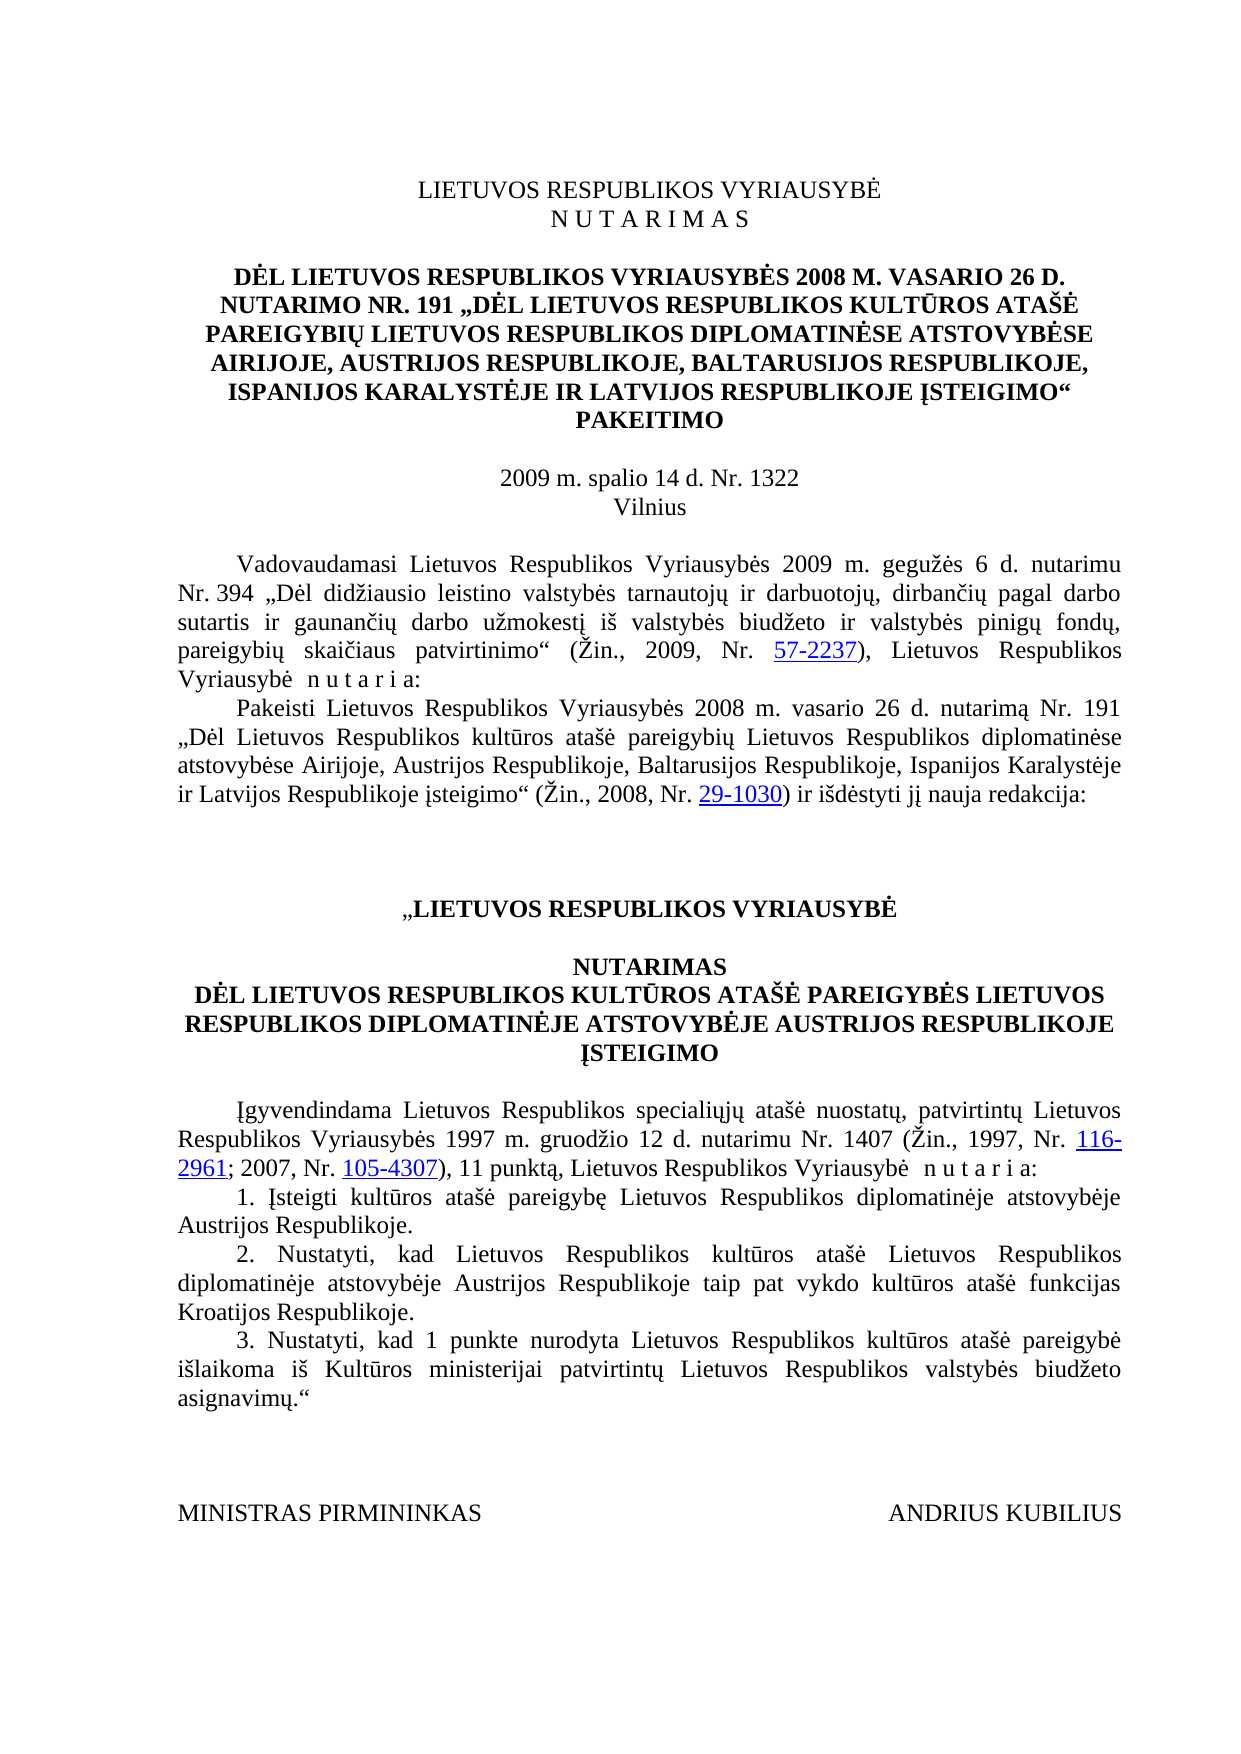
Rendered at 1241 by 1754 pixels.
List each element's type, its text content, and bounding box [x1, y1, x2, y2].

text DĖL LIETUVOS RESPUBLIKOS vyriausybės 2008 m. vasario 26 d. nutarimo nr. 191 „DĖL LIETUVOS RESPUBLIKOS KULTŪROS ATAŠĖ PAREIGYBIŲ LIETUVOS RESPUBLIKOS DIPLOMATINĖSE ATSTOVYBĖSE AIRIJOJE, AUSTRIJOS RESPUBLIKOJE, BALTARUSIJOS RESPUBLIKOJE, ISPANIJOS KARALYSTĖJE IR LATVIJOS RESPUBLIKOJE ĮSTEIGIMO“ pakeitimo [177, 262, 1122, 434]
text Vilnius [177, 492, 1122, 521]
text 3. Nustatyti, kad 1 punkte nurodyta Lietuvos Respublikos kultūros atašė pareigybė išlaikoma iš Kultūros ministerijai patvirtintų Lietuvos Respublikos valstybės biudžeto asignavimų.“ [177, 1326, 1122, 1412]
text 2009 m. spalio 14 d. Nr. 1322 [177, 463, 1122, 492]
text Lietuvos Respublikos Vyriausybė [177, 176, 1122, 204]
text DĖL LIETUVOS RESPUBLIKOS KULTŪROS ATAŠĖ PAREIGYBės LIETUVOS RESPUBLIKOS DIPLOMATINĖje ATSTOVYBĖje AUSTRIJOS RESPUBLIKOJE ĮSTEIGIMO [177, 981, 1122, 1067]
text NUTARIMAS [177, 952, 1122, 981]
text Pakeisti Lietuvos Respublikos Vyriausybės 2008 m. vasario 26 d. nutarimą Nr. 191 „Dėl Lietuvos Respublikos kultūros atašė pareigybių Lietuvos Respublikos diplomatinėse atstovybėse Airijoje, Austrijos Respublikoje, Baltarusijos Respublikoje, Ispanijos Karalystėje ir Latvijos Respublikoje įsteigimo“ (Žin., 2008, Nr. 29-1030) ir išdėstyti jį nauja redakcija: [177, 693, 1122, 808]
text Įgyvendindama Lietuvos Respublikos specialiųjų atašė nuostatų, patvirtintų Lietuvos Respublikos Vyriausybės 1997 m. gruodžio 12 d. nutarimu Nr. 1407 (Žin., 1997, Nr. 116-2961; 2007, Nr. 105-4307), 11 punktą, Lietuvos Respublikos Vyriausybė nutaria: [177, 1096, 1122, 1182]
text 2. Nustatyti, kad Lietuvos Respublikos kultūros atašė Lietuvos Respublikos diplomatinėje atstovybėje Austrijos Respublikoje taip pat vykdo kultūros atašė funkcijas Kroatijos Respublikoje. [177, 1239, 1122, 1326]
text Vadovaudamasi Lietuvos Respublikos Vyriausybės 2009 m. gegužės 6 d. nutarimu Nr. 394 „Dėl didžiausio leistino valstybės tarnautojų ir darbuotojų, dirbančių pagal darbo sutartis ir gaunančių darbo užmokestį iš valstybės biudžeto ir valstybės pinigų fondų, pareigybių skaičiaus patvirtinimo“ (Žin., 2009, Nr. 57-2237), Lietuvos Respublikos Vyriausybė nutaria: [177, 549, 1122, 693]
text „LIETUVOS RESPUBLIKOS VYRIAUSYBĖ [177, 894, 1122, 923]
text MINISTRAS PIRMININKAS ANDRIUS KUBILIUS [177, 1498, 1122, 1527]
text NUTARIMAS [177, 204, 1122, 233]
text 1. Įsteigti kultūros atašė pareigybę Lietuvos Respublikos diplomatinėje atstovybėje Austrijos Respublikoje. [177, 1182, 1122, 1239]
